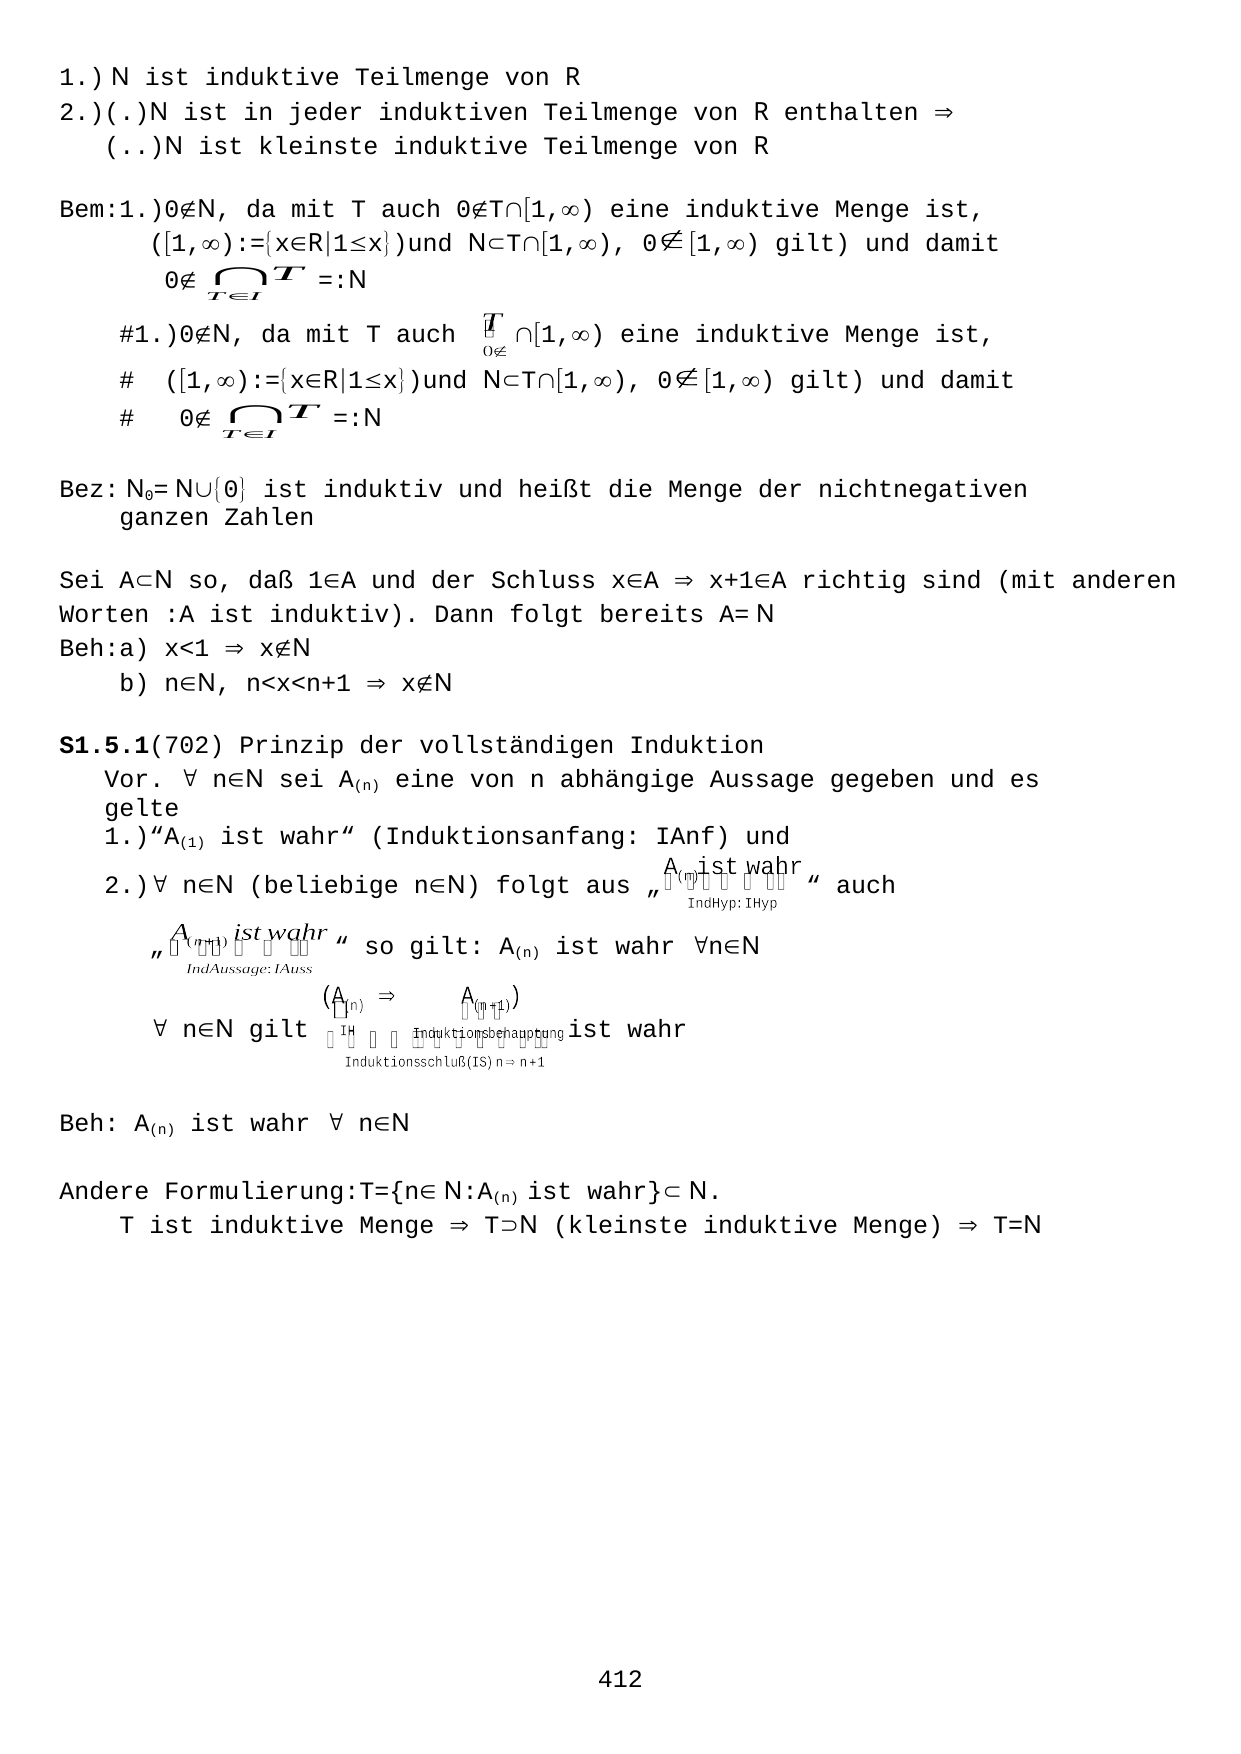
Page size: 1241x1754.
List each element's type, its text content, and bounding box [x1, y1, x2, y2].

subtitle Beh: A(n) ist wahr  nN [59, 1104, 1181, 1139]
text 0=:N [59, 259, 1181, 305]
text T ist induktive Menge  TN (kleinste induktive Menge)  T=N [59, 1207, 1181, 1241]
text # 0=:N [59, 396, 1181, 442]
text (..)N ist kleinste induktive Teilmenge von R [59, 128, 1181, 162]
text Sei AN so, daß 1A und der Schluss xA  x+1A richtig sind (mit anderen Worten :A ist induktiv). Dann folgt bereits A= N [59, 561, 1181, 630]
subtitle 1.)“A(1) ist wahr“ (Induktionsanfang: IAnf) und [59, 823, 1181, 852]
text Bem:1.)0N, da mit T auch 0T1,) eine induktive Menge ist, [59, 190, 1181, 224]
text 2.)(.)N ist in jeder induktiven Teilmenge von R enthalten  [59, 93, 1181, 128]
text S1.5.1(702) Prinzip der vollständigen Induktion [59, 733, 1181, 761]
subtitle „“ so gilt: A(n) ist wahr nN [59, 916, 1181, 980]
text # (1,):=xR1x)und NT1,), 01,) gilt) und damit [59, 362, 1181, 396]
text b) nN, n<x<n+1  xN [59, 664, 1181, 698]
text (1,):=xR1x)und NT1,), 01,) gilt) und damit [59, 224, 1181, 259]
text 2.) nN (beliebige nN) folgt aus „“ auch [59, 852, 1181, 916]
subtitle ganzen Zahlen [59, 505, 1181, 533]
text Andere Formulierung:T={n N:A(n) ist wahr} N. [59, 1173, 1181, 1207]
subtitle Beh:a) x<1  xN [59, 630, 1181, 664]
subtitle gelte [59, 795, 1181, 823]
subtitle Vor.  nN sei A(n) eine von n abhängige Aussage gegeben und es [59, 761, 1181, 795]
text 1.) N ist induktive Teilmenge von R [59, 59, 1181, 93]
subtitle  nN gilt ist wahr [59, 980, 1181, 1076]
text #1.)0N, da mit T auch 1,) eine induktive Menge ist, [59, 305, 1181, 362]
subtitle Bez: N0= N0 ist induktiv und heißt die Menge der nichtnegativen [59, 471, 1181, 505]
